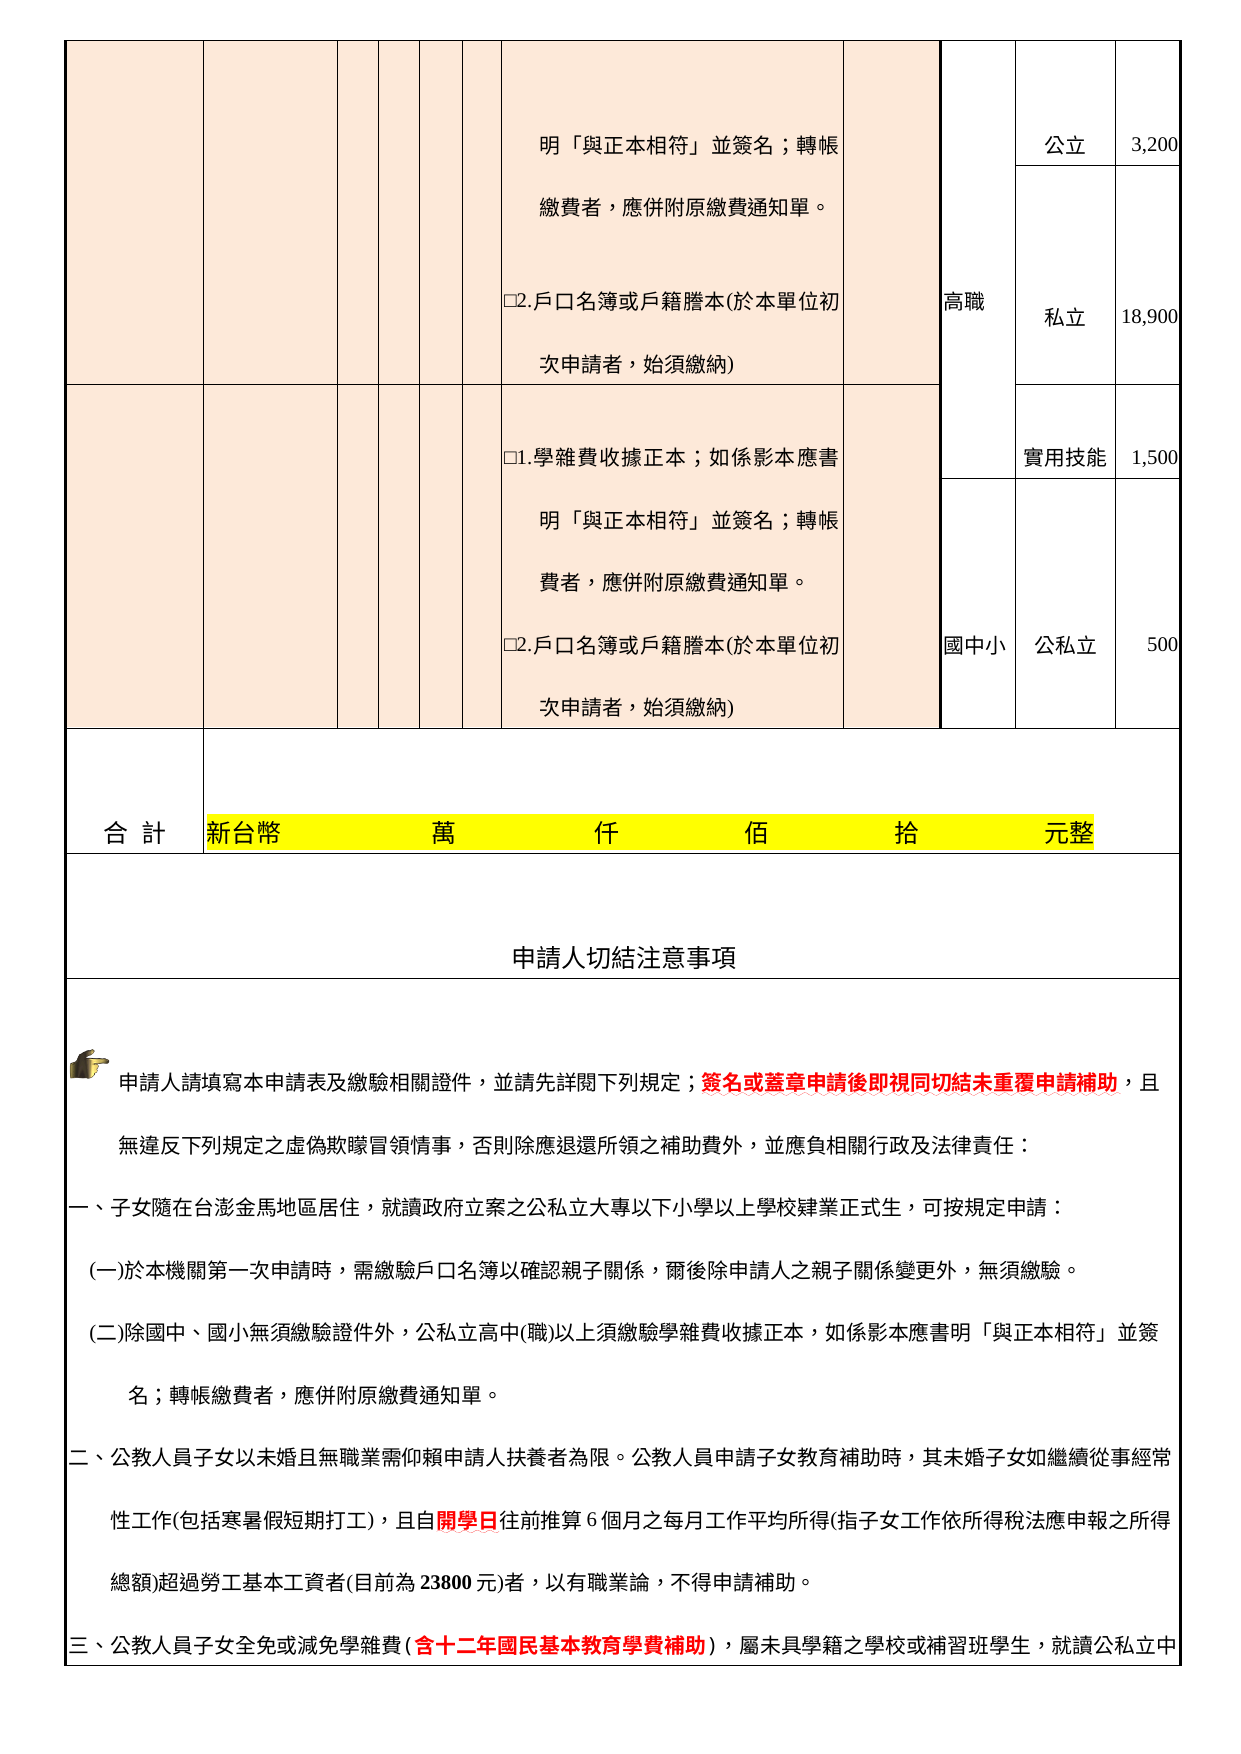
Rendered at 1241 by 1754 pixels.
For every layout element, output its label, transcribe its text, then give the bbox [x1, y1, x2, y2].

table_cell [67, 41, 203, 384]
table_cell [463, 385, 501, 727]
table_cell [204, 41, 337, 384]
table_cell 合 計 [67, 729, 203, 852]
table_cell [338, 385, 378, 727]
table_cell 公立 [1016, 41, 1115, 165]
table_cell [844, 385, 939, 727]
table_cell 18,900 [1116, 166, 1179, 384]
table_cell 國中小 [942, 479, 1015, 727]
table_cell 明「與正本相符」並簽名；轉帳繳費者，應併附原繳費通知單。 □2.戶口名簿或戶籍謄本(於本單位初次申請者，始須繳納) [502, 41, 843, 384]
table_cell 新台幣 萬 仟 佰 拾 元整 [204, 729, 1179, 852]
table_cell 500 [1116, 479, 1179, 727]
table_cell [420, 41, 462, 384]
table_cell [844, 41, 939, 384]
table_cell 實用技能 [1016, 385, 1115, 477]
table_cell [379, 385, 419, 727]
table_cell [338, 41, 378, 384]
table_cell 3,200 [1116, 41, 1179, 165]
table_cell [67, 385, 203, 727]
table_cell 申請人切結注意事項 [67, 854, 1179, 977]
table_cell 高職 [942, 41, 1015, 477]
table_cell [379, 41, 419, 384]
table_cell 私立 [1016, 166, 1115, 384]
table_cell [463, 41, 501, 384]
table_cell □1.學雜費收據正本；如係影本應書明「與正本相符」並簽名；轉帳費者，應併附原繳費通知單。 □2.戶口名簿或戶籍謄本(於本單位初次申請者，始須繳納) [502, 385, 843, 727]
table_cell 公私立 [1016, 479, 1115, 727]
table_cell 1,500 [1116, 385, 1179, 477]
table_cell [420, 385, 462, 727]
table_cell [204, 385, 337, 727]
table_cell 申請人請填寫本申請表及繳驗相關證件，並請先詳閱下列規定；簽名或蓋章申請後即視同切結未重覆申請補助，且無違反下列規定之虛偽欺矇冒領情事，否則除應退還所領之補助費外，並應負相關行政及法律責任： 一、子女隨在台澎金馬地區居住，就讀政府立案之公私立大專以下小學以上學校肄業正式生，可按規定申請： (一)於本機關第一次申請時，需繳驗戶口名簿以確認親子關係，爾後除申請人之親子關係變更外，無須繳驗。 (二)除國中、國小無須繳驗證件外，公私立高中(職)以上須繳驗學雜費收據正本，如係影本應書明「與正本相符」並簽名；轉帳繳費者，應併附原繳費通知單。 二、公教人員子女以未婚且無職業需仰賴申請人扶養者為限。公教人員申請子女教育補助時，其未婚子女如繼續從事經常性工作(包括寒暑假短期打工)，且自開學日往前推算6個月之每月工作平均所得(指子女工作依所得稅法應申報之所得總額)超過勞工基本工資者(目前為23800元)者，以有職業論，不得申請補助。 三、公教人員子女全免或減免學雜費(含十二年國民基本教育學費補助)，屬未具學籍之學校或補習班學生，就讀公私立中 [67, 979, 1179, 1665]
